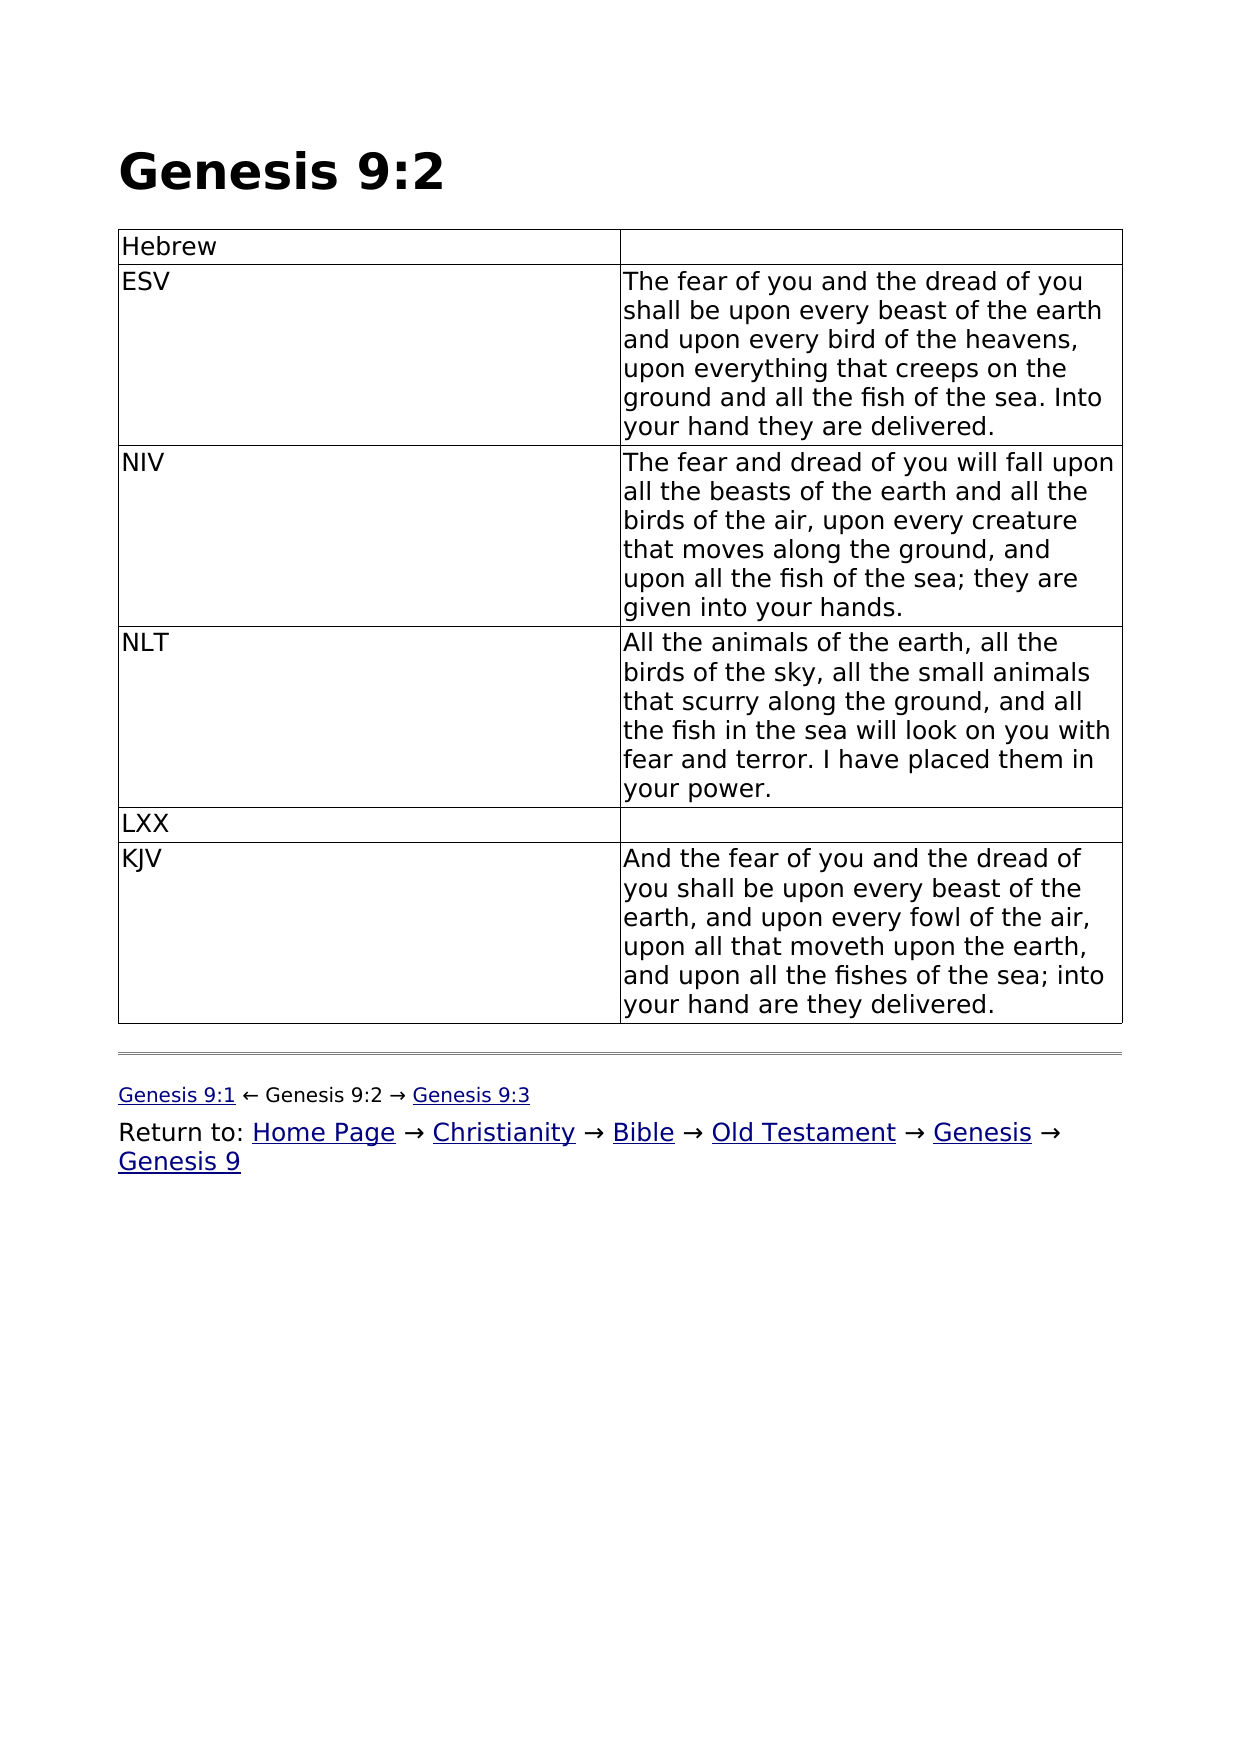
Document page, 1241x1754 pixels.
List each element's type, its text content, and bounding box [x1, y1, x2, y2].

table_cell ESV [119, 265, 620, 445]
table_cell KJV [119, 843, 620, 1023]
table_cell LXX [119, 808, 620, 842]
text Genesis 9:1 ← Genesis 9:2 → Genesis 9:3 [118, 1084, 1122, 1118]
table_cell The fear and dread of you will fall upon all the beasts of the earth and all the birds of the air, upon every creature that moves along the ground, and upon all the fish of the sea; they are given into your hands. [621, 446, 1122, 626]
table_cell NLT [119, 627, 620, 807]
subtitle Genesis 9:2 [118, 143, 1122, 201]
table_cell And the fear of you and the dread of you shall be upon every beast of the earth, and upon every fowl of the air, upon all that moveth upon the earth, and upon all the fishes of the sea; into your hand are they delivered. [621, 843, 1122, 1023]
table_cell The fear of you and the dread of you shall be upon every beast of the earth and upon every bird of the heavens, upon everything that creeps on the ground and all the fish of the sea. Into your hand they are delivered. [621, 265, 1122, 445]
table_header Hebrew [119, 230, 620, 264]
table_cell [621, 808, 1122, 842]
table_cell NIV [119, 446, 620, 626]
table_cell All the animals of the earth, all the birds of the sky, all the small animals that scurry along the ground, and all the fish in the sea will look on you with fear and terror. I have placed them in your power. [621, 627, 1122, 807]
text Return to: Home Page → Christianity → Bible → Old Testament → Genesis → Genesis 9 [118, 1118, 1122, 1176]
table_header [621, 230, 1122, 264]
